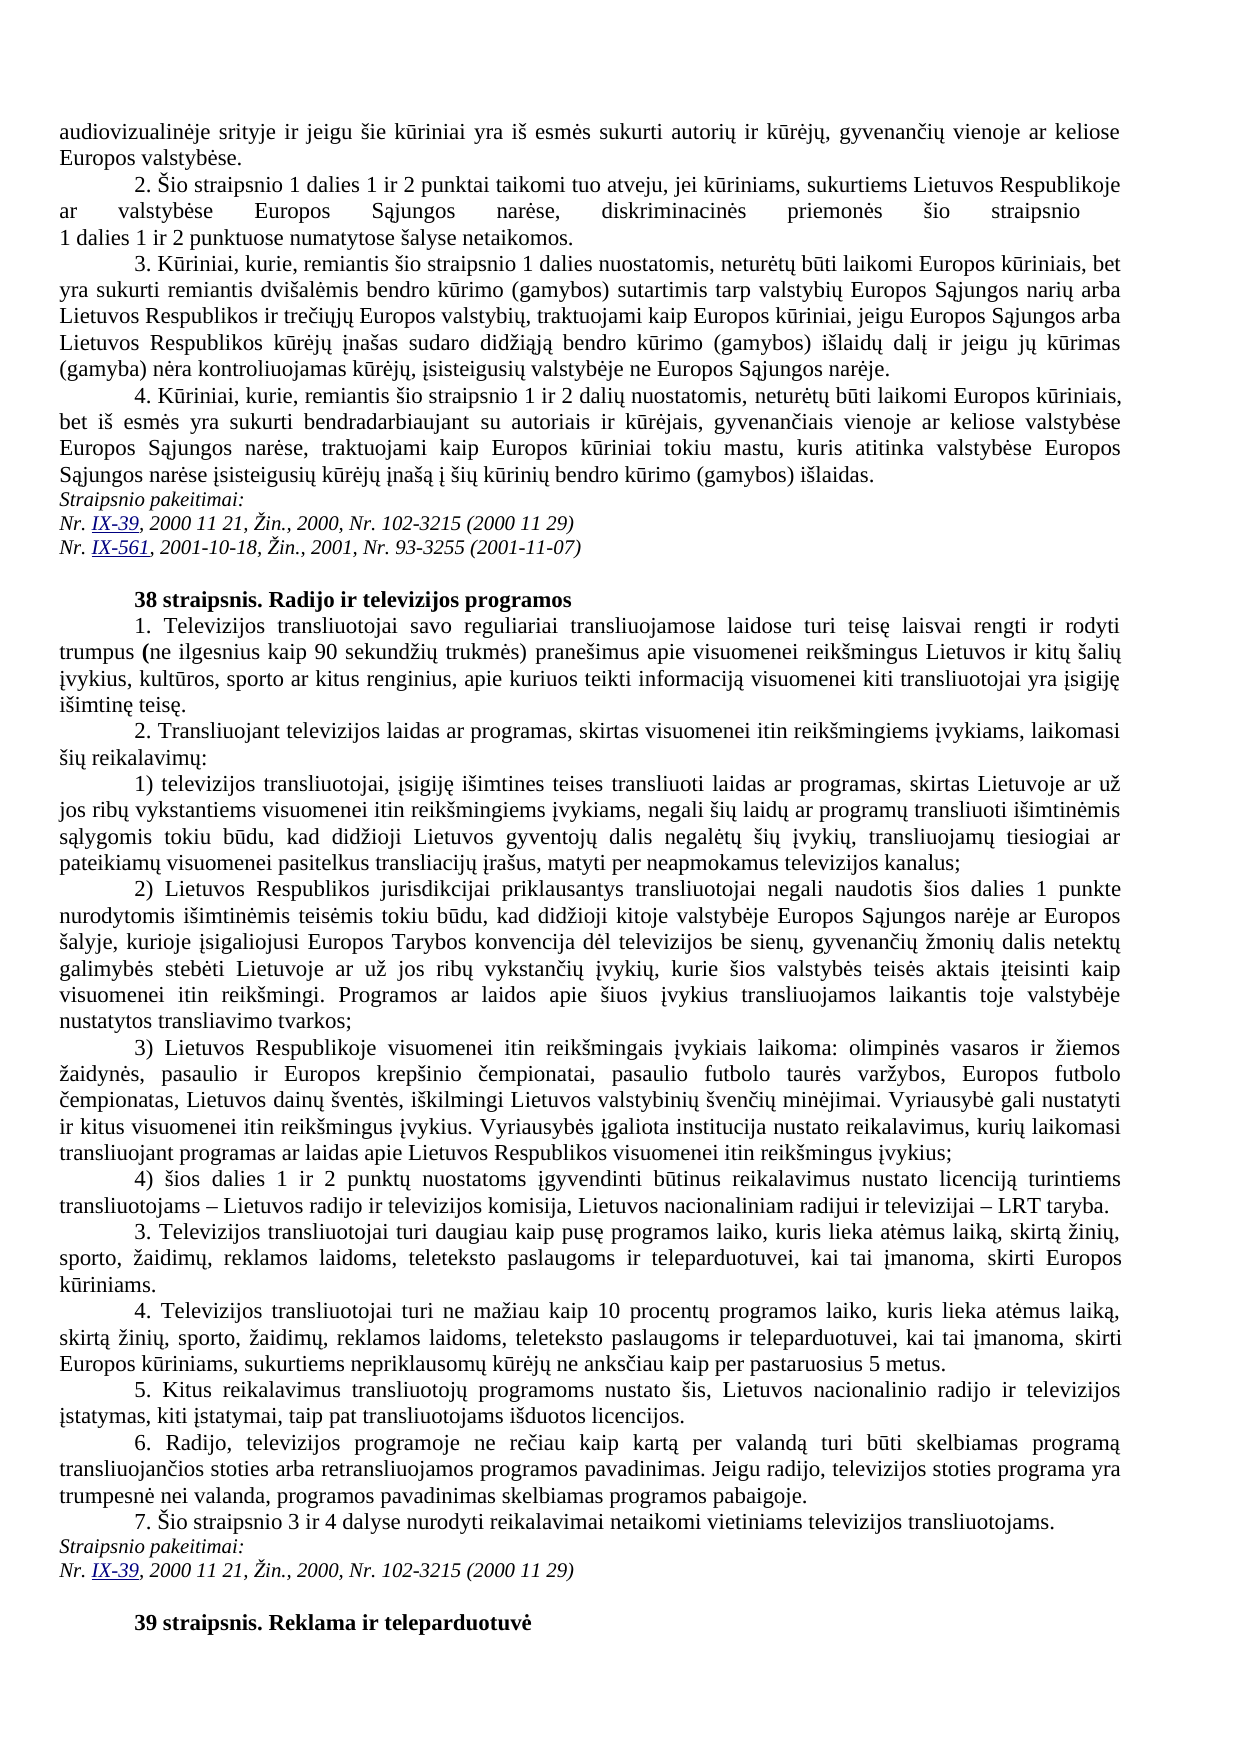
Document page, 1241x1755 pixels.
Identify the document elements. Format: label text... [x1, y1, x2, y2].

text 2. Transliuojant televizijos laidas ar programas, skirtas visuomenei itin reikšmingiems įvykiams, laikomasi šių reikalavimų: [59, 717, 1122, 770]
text 4. Televizijos transliuotojai turi ne mažiau kaip 10 procentų programos laiko, kuris lieka atėmus laiką, skirtą žinių, sporto, žaidimų, reklamos laidoms, teleteksto paslaugoms ir teleparduotuvei, kai tai įmanoma, skirti Europos kūriniams, sukurtiems nepriklausomų kūrėjų ne anksčiau kaip per pastaruosius 5 metus. [59, 1297, 1122, 1376]
text 4. Kūriniai, kurie, remiantis šio straipsnio 1 ir 2 dalių nuostatomis, neturėtų būti laikomi Europos kūriniais, bet iš esmės yra sukurti bendradarbiaujant su autoriais ir kūrėjais, gyvenančiais vienoje ar keliose valstybėse Europos Sąjungos narėse, traktuojami kaip Europos kūriniai tokiu mastu, kuris atitinka valstybėse Europos Sąjungos narėse įsisteigusių kūrėjų įnašą į šių kūrinių bendro kūrimo (gamybos) išlaidas. [59, 382, 1122, 487]
text 3. Kūriniai, kurie, remiantis šio straipsnio 1 dalies nuostatomis, neturėtų būti laikomi Europos kūriniais, bet yra sukurti remiantis dvišalėmis bendro kūrimo (gamybos) sutartimis tarp valstybių Europos Sąjungos narių arba Lietuvos Respublikos ir trečiųjų Europos valstybių, traktuojami kaip Europos kūriniai, jeigu Europos Sąjungos arba Lietuvos Respublikos kūrėjų įnašas sudaro didžiąją bendro kūrimo (gamybos) išlaidų dalį ir jeigu jų kūrimas (gamyba) nėra kontroliuojamas kūrėjų, įsisteigusių valstybėje ne Europos Sąjungos narėje. [59, 250, 1122, 382]
text 39 straipsnis. Reklama ir teleparduotuvė [59, 1609, 1122, 1635]
text audiovizualinėje srityje ir jeigu šie kūriniai yra iš esmės sukurti autorių ir kūrėjų, gyvenančių vienoje ar keliose Europos valstybėse. [59, 118, 1122, 171]
text Straipsnio pakeitimai: [59, 1534, 1122, 1558]
text 38 straipsnis. Radijo ir televizijos programos [59, 586, 1122, 612]
text 5. Kitus reikalavimus transliuotojų programoms nustato šis, Lietuvos nacionalinio radijo ir televizijos įstatymas, kiti įstatymai, taip pat transliuotojams išduotos licencijos. [59, 1376, 1122, 1429]
text Nr. IX-39, 2000 11 21, Žin., 2000, Nr. 102-3215 (2000 11 29) [59, 511, 1122, 535]
text 2) Lietuvos Respublikos jurisdikcijai priklausantys transliuotojai negali naudotis šios dalies 1 punkte nurodytomis išimtinėmis teisėmis tokiu būdu, kad didžioji kitoje valstybėje Europos Sąjungos narėje ar Europos šalyje, kurioje įsigaliojusi Europos Tarybos konvencija dėl televizijos be sienų, gyvenančių žmonių dalis netektų galimybės stebėti Lietuvoje ar už jos ribų vykstančių įvykių, kurie šios valstybės teisės aktais įteisinti kaip visuomenei itin reikšmingi. Programos ar laidos apie šiuos įvykius transliuojamos laikantis toje valstybėje nustatytos transliavimo tvarkos; [59, 876, 1122, 1034]
text 3) Lietuvos Respublikoje visuomenei itin reikšmingais įvykiais laikoma: olimpinės vasaros ir žiemos žaidynės, pasaulio ir Europos krepšinio čempionatai, pasaulio futbolo taurės varžybos, Europos futbolo čempionatas, Lietuvos dainų šventės, iškilmingi Lietuvos valstybinių švenčių minėjimai. Vyriausybė gali nustatyti ir kitus visuomenei itin reikšmingus įvykius. Vyriausybės įgaliota institucija nustato reikalavimus, kurių laikomasi transliuojant programas ar laidas apie Lietuvos Respublikos visuomenei itin reikšmingus įvykius; [59, 1034, 1122, 1165]
text 4) šios dalies 1 ir 2 punktų nuostatoms įgyvendinti būtinus reikalavimus nustato licenciją turintiems transliuotojams – Lietuvos radijo ir televizijos komisija, Lietuvos nacionaliniam radijui ir televizijai – LRT taryba. [59, 1165, 1122, 1218]
text 1. Televizijos transliuotojai savo reguliariai transliuojamose laidose turi teisę laisvai rengti ir rodyti trumpus (ne ilgesnius kaip 90 sekundžių trukmės) pranešimus apie visuomenei reikšmingus Lietuvos ir kitų šalių įvykius, kultūros, sporto ar kitus renginius, apie kuriuos teikti informaciją visuomenei kiti transliuotojai yra įsigiję išimtinę teisę. [59, 612, 1122, 717]
text 7. Šio straipsnio 3 ir 4 dalyse nurodyti reikalavimai netaikomi vietiniams televizijos transliuotojams. [59, 1508, 1122, 1534]
text 1) televizijos transliuotojai, įsigiję išimtines teises transliuoti laidas ar programas, skirtas Lietuvoje ar už jos ribų vykstantiems visuomenei itin reikšmingiems įvykiams, negali šių laidų ar programų transliuoti išimtinėmis sąlygomis tokiu būdu, kad didžioji Lietuvos gyventojų dalis negalėtų šių įvykių, transliuojamų tiesiogiai ar pateikiamų visuomenei pasitelkus transliacijų įrašus, matyti per neapmokamus televizijos kanalus; [59, 770, 1122, 876]
text 6. Radijo, televizijos programoje ne rečiau kaip kartą per valandą turi būti skelbiamas programą transliuojančios stoties arba retransliuojamos programos pavadinimas. Jeigu radijo, televizijos stoties programa yra trumpesnė nei valanda, programos pavadinimas skelbiamas programos pabaigoje. [59, 1429, 1122, 1508]
text 3. Televizijos transliuotojai turi daugiau kaip pusę programos laiko, kuris lieka atėmus laiką, skirtą žinių, sporto, žaidimų, reklamos laidoms, teleteksto paslaugoms ir teleparduotuvei, kai tai įmanoma, skirti Europos kūriniams. [59, 1218, 1122, 1297]
text 2. Šio straipsnio 1 dalies 1 ir 2 punktai taikomi tuo atveju, jei kūriniams, sukurtiems Lietuvos Respublikoje ar valstybėse Europos Sąjungos narėse, diskriminacinės priemonės šio straipsnio 1 dalies 1 ir 2 punktuose numatytose šalyse netaikomos. [59, 171, 1122, 250]
text Nr. IX-561, 2001-10-18, Žin., 2001, Nr. 93-3255 (2001-11-07) [59, 535, 1122, 559]
text Nr. IX-39, 2000 11 21, Žin., 2000, Nr. 102-3215 (2000 11 29) [59, 1558, 1122, 1582]
text Straipsnio pakeitimai: [59, 487, 1122, 511]
